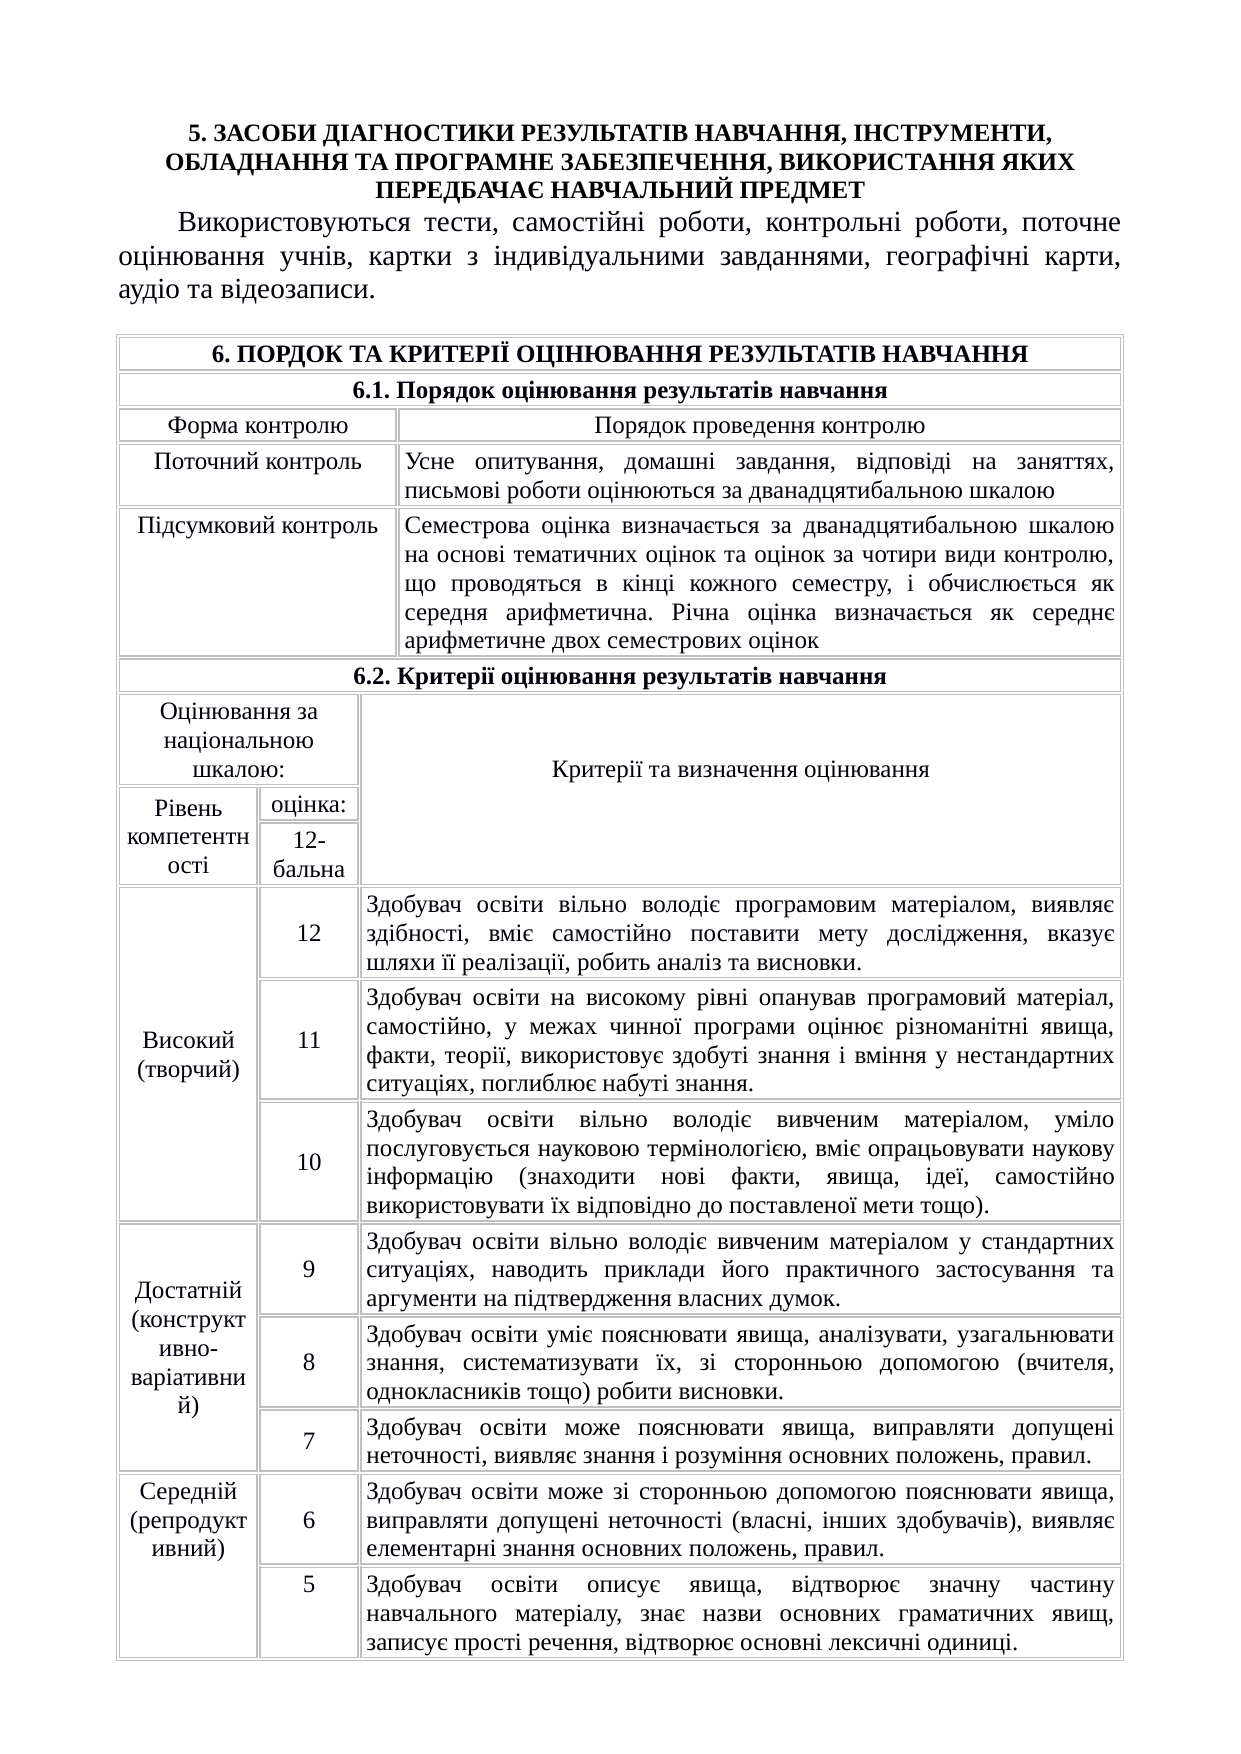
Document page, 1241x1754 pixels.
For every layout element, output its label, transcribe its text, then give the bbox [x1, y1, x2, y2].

table_cell Здобувач освіти описує явища, вiдтворює значну частину навчального матерiалу, знає назви основних граматичних явищ, записує прості речення, відтворює основні лексичні одиниці. [362, 1568, 1120, 1656]
table_cell 11 [261, 981, 357, 1098]
table_cell Здобувач освіти на високому рiвнi опанував програмовий матерiал, самостiйно, у межах чинної програми оцiнює рiзноманiтнi явища, факти, теорiї, використовує здобутi знання i вмiння у нестандартних ситуацiях, поглиблює набутi знання. [362, 981, 1120, 1098]
table_cell 9 [261, 1225, 357, 1313]
table_cell 7 [261, 1411, 357, 1470]
table_cell 6 [261, 1475, 357, 1563]
table_cell оцінка: [261, 788, 357, 819]
table_cell Критерії та визначення оцінювання [362, 695, 1120, 883]
table_cell Здобувач освіти може зi сторонньою допомогою пояснювати явища, виправляти допущенi неточностi (власнi, iнших здобувачів), виявляє елементарнi знання основних положень, правил. [362, 1475, 1120, 1563]
table_cell 12-бальна [261, 824, 357, 883]
table_cell Семестрова оцінка визначається за дванадцятибальною шкалою на основі тематичних оцінок та оцінок за чотири види контролю, що проводяться в кінці кожного семестру, і обчислюється як середня арифметична. Річна оцінка визначається як середнє арифметичне двох семестрових оцінок [400, 509, 1120, 655]
table_cell Порядок проведення контролю [400, 410, 1120, 440]
table_cell Здобувач освіти умiє пояснювати явища, аналiзувати, узагальнювати знання, систематизувати їх, зi сторонньою допомогою (вчителя, однокласникiв тощо) робити висновки. [362, 1318, 1120, 1406]
table_cell Високий (творчий) [120, 888, 256, 1220]
text 5. Засоби діагностики результатів навчання, інструменти, обладнання та програмне забезпечення, використання яких передбачає навчальнИЙ ПРЕДМЕТ [118, 118, 1122, 204]
table_header 6. ПОРДОК ТА КРИТЕРІЇ ОЦІНЮВАННЯ РЕЗУЛЬТАТІВ НАВЧАННЯ [120, 338, 1120, 369]
table_cell 8 [261, 1318, 357, 1406]
table_cell Здобувач освіти вiльно володiє вивченим матерiалом, умiло послуговується науковою термiнологiєю, вмiє опрацьовувати наукову iнформацiю (знаходити новi факти, явища, iдеї, самостiйно використовувати їх вiдповiдно до поставленої мети тощо). [362, 1103, 1120, 1220]
table_cell Усне опитування, домашні завдання, відповіді на заняттях, письмові роботи оцінюються за дванадцятибальною шкалою [400, 445, 1120, 504]
table_cell 12 [261, 888, 357, 976]
table_cell Здобувач освіти вiльно володiє програмовим матерiалом, виявляє здiбностi, вмiє самостiйно поставити мету дослiдження, вказує шляхи її реалiзацiї, робить аналiз та висновки. [362, 888, 1120, 976]
table_cell Оцінювання за національною шкалою: [120, 695, 357, 784]
table_cell 6.2. Критерії оцінювання результатів навчання [120, 660, 1120, 691]
table_cell 5 [261, 1568, 357, 1656]
table_cell Достатній (конструктивно-варіативний) [120, 1225, 256, 1470]
table_cell Форма контролю [120, 410, 395, 440]
table_cell Середній (репродуктивний) [120, 1475, 256, 1656]
table_cell Здобувач освіти може пояснювати явища, виправляти допущенi неточностi, виявляє знання i розумiння основних положень, правил. [362, 1411, 1120, 1470]
table_cell Рівень компетентності [120, 788, 256, 883]
table_cell Здобувач освіти вiльно володiє вивченим матерiалом у стандартних ситуацiях, наводить приклади його практичного застосування та аргументи на пiдтвердження власних думок. [362, 1225, 1120, 1313]
table_cell Поточний контроль [120, 445, 395, 504]
table_cell 6.1. Порядок оцінювання результатів навчання [120, 374, 1120, 405]
table_cell Підсумковий контроль [120, 509, 395, 655]
table_cell 10 [261, 1103, 357, 1220]
text Використовуються тести, самостійні роботи, контрольні роботи, поточне оцінювання учнів, картки з індивідуальними завданнями, географічні карти, аудіо та відеозаписи. [118, 204, 1122, 305]
